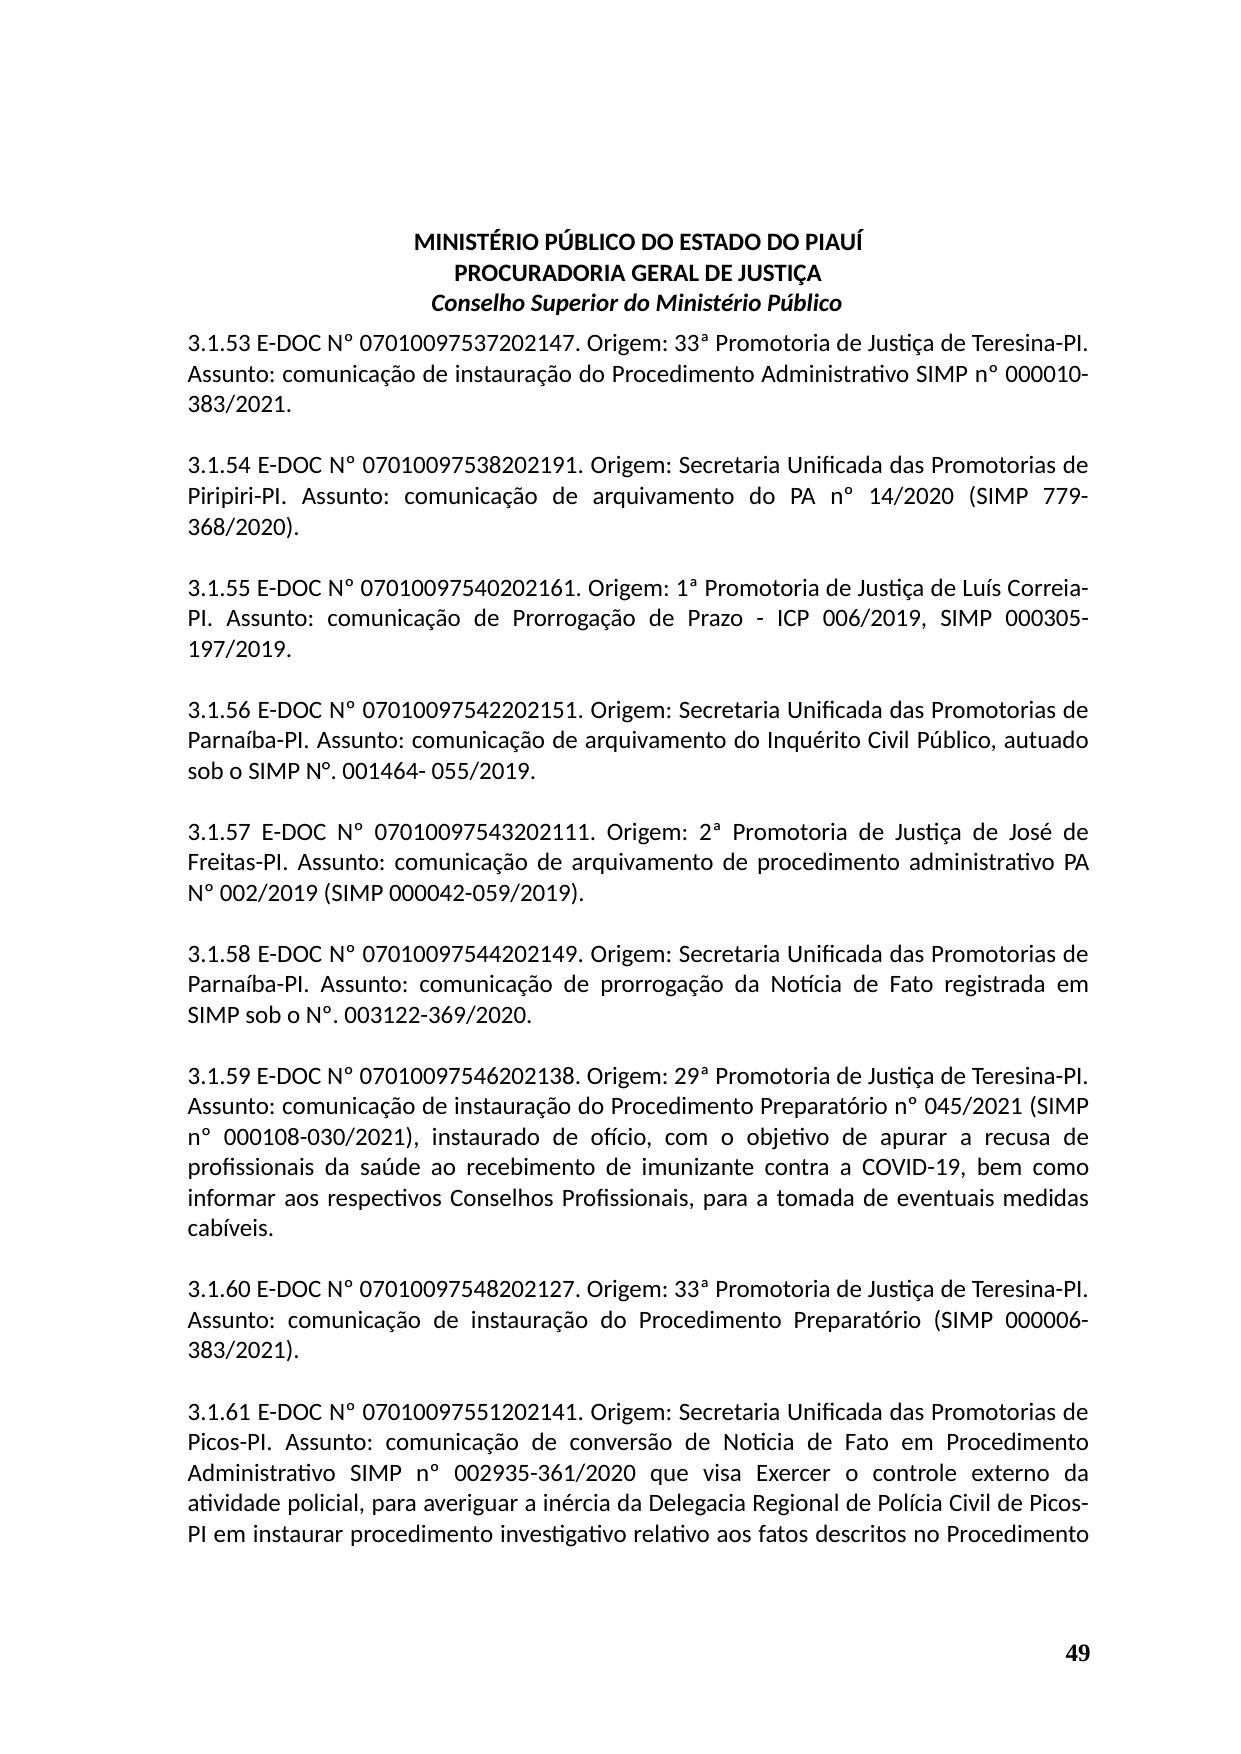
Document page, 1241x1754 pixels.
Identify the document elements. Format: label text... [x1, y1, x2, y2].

text 3.1.59 E-DOC Nº 07010097546202138. Origem: 29ª Promotoria de Justiça de Teresina-PI. Assunto: comunicação de instauração do Procedimento Preparatório nº 045/2021 (SIMP nº 000108-030/2021), instaurado de ofício, com o objetivo de apurar a recusa de profissionais da saúde ao recebimento de imunizante contra a COVID-19, bem como informar aos respectivos Conselhos Profissionais, para a tomada de eventuais medidas cabíveis. [187, 1060, 1090, 1243]
text 3.1.56 E-DOC Nº 07010097542202151. Origem: Secretaria Unificada das Promotorias de Parnaíba-PI. Assunto: comunicação de arquivamento do Inquérito Civil Público, autuado sob o SIMP N°. 001464- 055/2019. [187, 694, 1090, 785]
text 3.1.60 E-DOC Nº 07010097548202127. Origem: 33ª Promotoria de Justiça de Teresina-PI. Assunto: comunicação de instauração do Procedimento Preparatório (SIMP 000006-383/2021). [187, 1274, 1090, 1365]
text 3.1.57 E-DOC Nº 07010097543202111. Origem: 2ª Promotoria de Justiça de José de Freitas-PI. Assunto: comunicação de arquivamento de procedimento administrativo PA Nº 002/2019 (SIMP 000042-059/2019). [187, 816, 1090, 907]
text 3.1.61 E-DOC Nº 07010097551202141. Origem: Secretaria Unificada das Promotorias de Picos-PI. Assunto: comunicação de conversão de Noticia de Fato em Procedimento Administrativo SIMP nº 002935-361/2020 que visa Exercer o controle externo da atividade policial, para averiguar a inércia da Delegacia Regional de Polícia Civil de Picos-PI em instaurar procedimento investigativo relativo aos fatos descritos no Procedimento [187, 1396, 1090, 1548]
text 3.1.58 E-DOC Nº 07010097544202149. Origem: Secretaria Unificada das Promotorias de Parnaíba-PI. Assunto: comunicação de prorrogação da Notícia de Fato registrada em SIMP sob o Nº. 003122-369/2020. [187, 938, 1090, 1029]
text 3.1.54 E-DOC Nº 07010097538202191. Origem: Secretaria Unificada das Promotorias de Piripiri-PI. Assunto: comunicação de arquivamento do PA nº 14/2020 (SIMP 779-368/2020). [187, 449, 1090, 541]
text 3.1.55 E-DOC Nº 07010097540202161. Origem: 1ª Promotoria de Justiça de Luís Correia-PI. Assunto: comunicação de Prorrogação de Prazo - ICP 006/2019, SIMP 000305-197/2019. [187, 572, 1090, 663]
text 3.1.53 E-DOC Nº 07010097537202147. Origem: 33ª Promotoria de Justiça de Teresina-PI. Assunto: comunicação de instauração do Procedimento Administrativo SIMP nº 000010-383/2021. [187, 327, 1090, 419]
